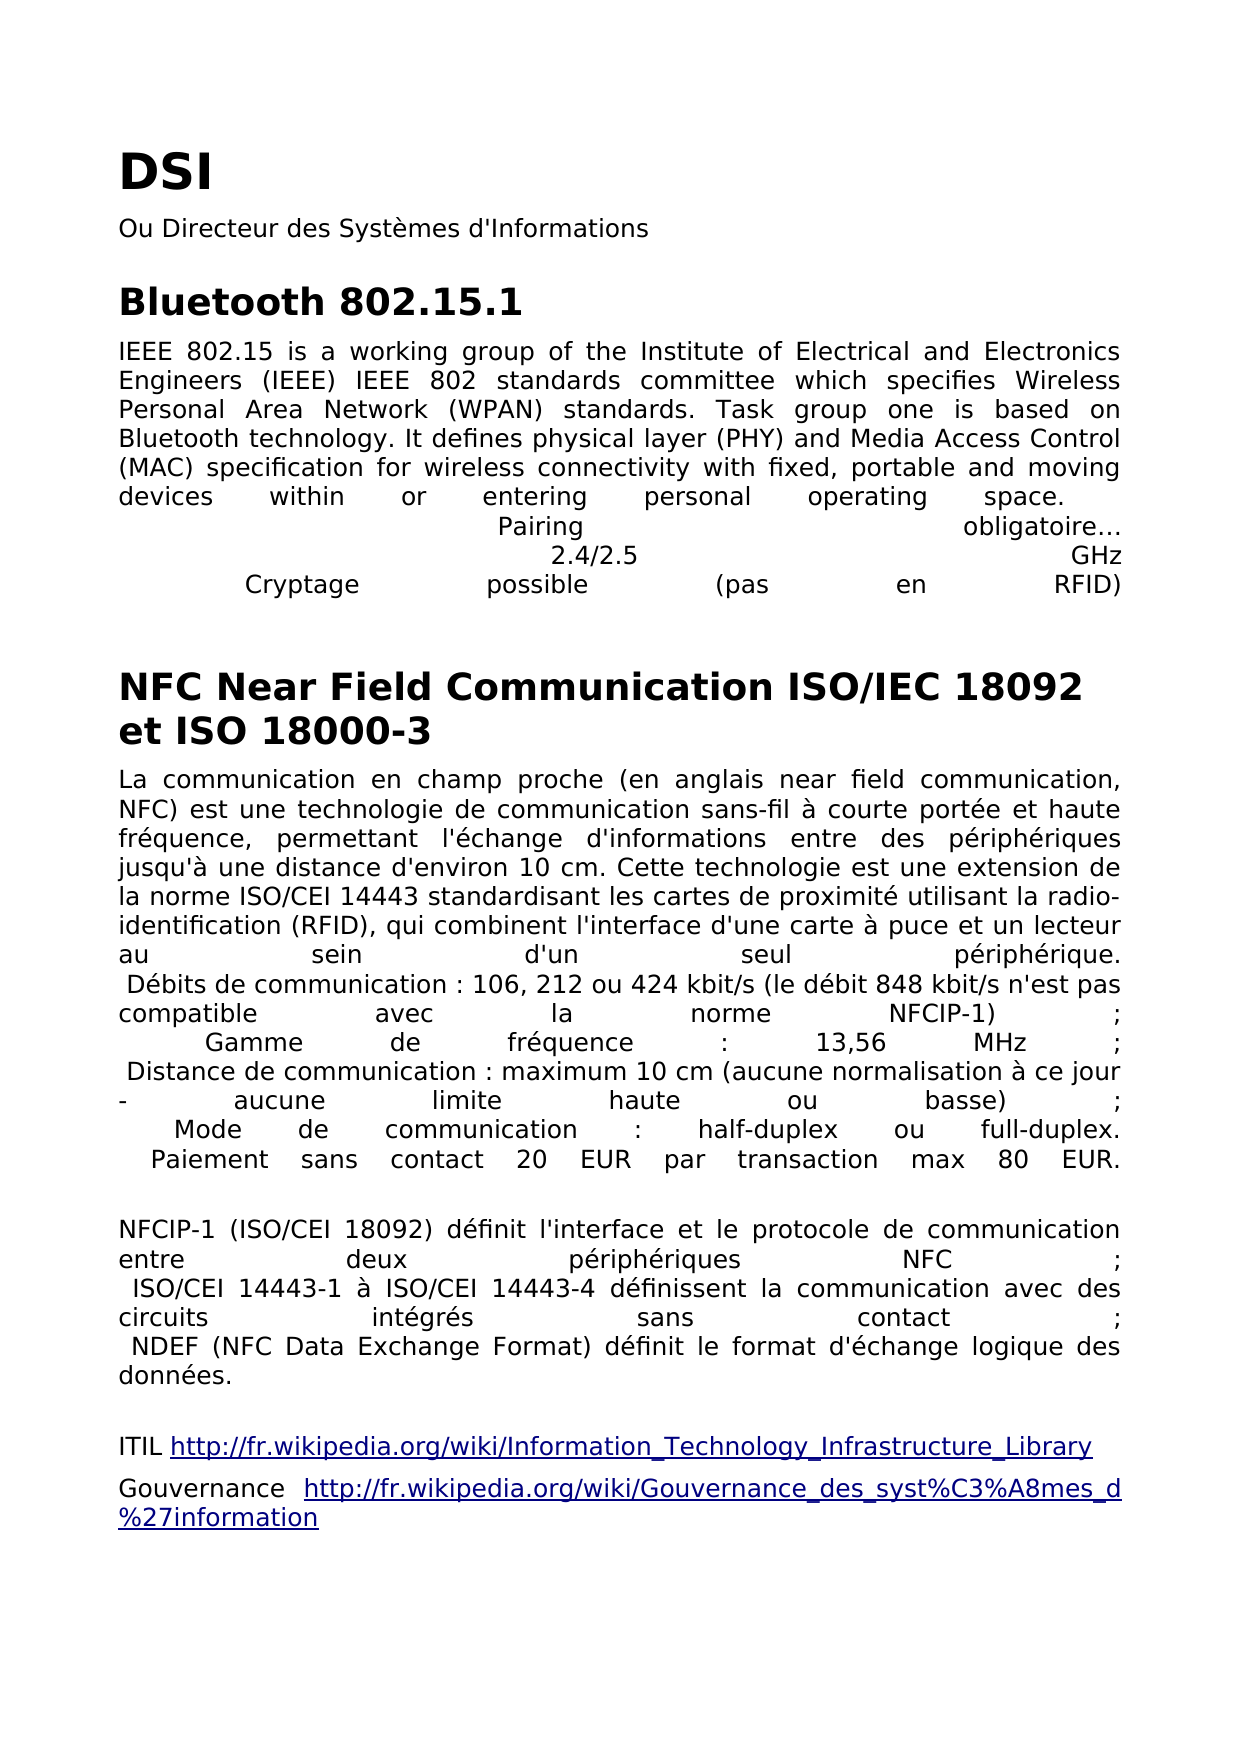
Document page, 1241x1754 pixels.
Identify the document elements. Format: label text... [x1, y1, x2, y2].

text Gouvernance http://fr.wikipedia.org/wiki/Gouvernance_des_syst%C3%A8mes_d%27information [118, 1474, 1122, 1532]
subtitle DSI [118, 143, 1122, 201]
text La communication en champ proche (en anglais near field communication, NFC) est une technologie de communication sans-fil à courte portée et haute fréquence, permettant l'échange d'informations entre des périphériques jusqu'à une distance d'environ 10 cm. Cette technologie est une extension de la norme ISO/CEI 14443 standardisant les cartes de proximité utilisant la radio-identification (RFID), qui combinent l'interface d'une carte à puce et un lecteur au sein d'un seul périphérique. Débits de communication : 106, 212 ou 424 kbit/s (le débit 848 kbit/s n'est pas compatible avec la norme NFCIP-1) ; Gamme de fréquence : 13,56 MHz ; Distance de communication : maximum 10 cm (aucune normalisation à ce jour - aucune limite haute ou basse) ; Mode de communication : half-duplex ou full-duplex. Paiement sans contact 20 EUR par transaction max 80 EUR. [118, 766, 1122, 1203]
text NFCIP-1 (ISO/CEI 18092) définit l'interface et le protocole de communication entre deux périphériques NFC ; ISO/CEI 14443-1 à ISO/CEI 14443-4 définissent la communication avec des circuits intégrés sans contact ; NDEF (NFC Data Exchange Format) définit le format d'échange logique des données. [118, 1216, 1122, 1420]
text Ou Directeur des Systèmes d'Informations [118, 214, 1122, 243]
text ITIL http://fr.wikipedia.org/wiki/Information_Technology_Infrastructure_Library [118, 1432, 1122, 1461]
subtitle Bluetooth 802.15.1 [118, 281, 1122, 324]
subtitle NFC Near Field Communication ISO/IEC 18092 et ISO 18000-3 [118, 666, 1122, 753]
text IEEE 802.15 is a working group of the Institute of Electrical and Electronics Engineers (IEEE) IEEE 802 standards committee which specifies Wireless Personal Area Network (WPAN) standards. Task group one is based on Bluetooth technology. It defines physical layer (PHY) and Media Access Control (MAC) specification for wireless connectivity with fixed, portable and moving devices within or entering personal operating space. Pairing obligatoire… 2.4/2.5 GHz Cryptage possible (pas en RFID) [118, 337, 1122, 628]
